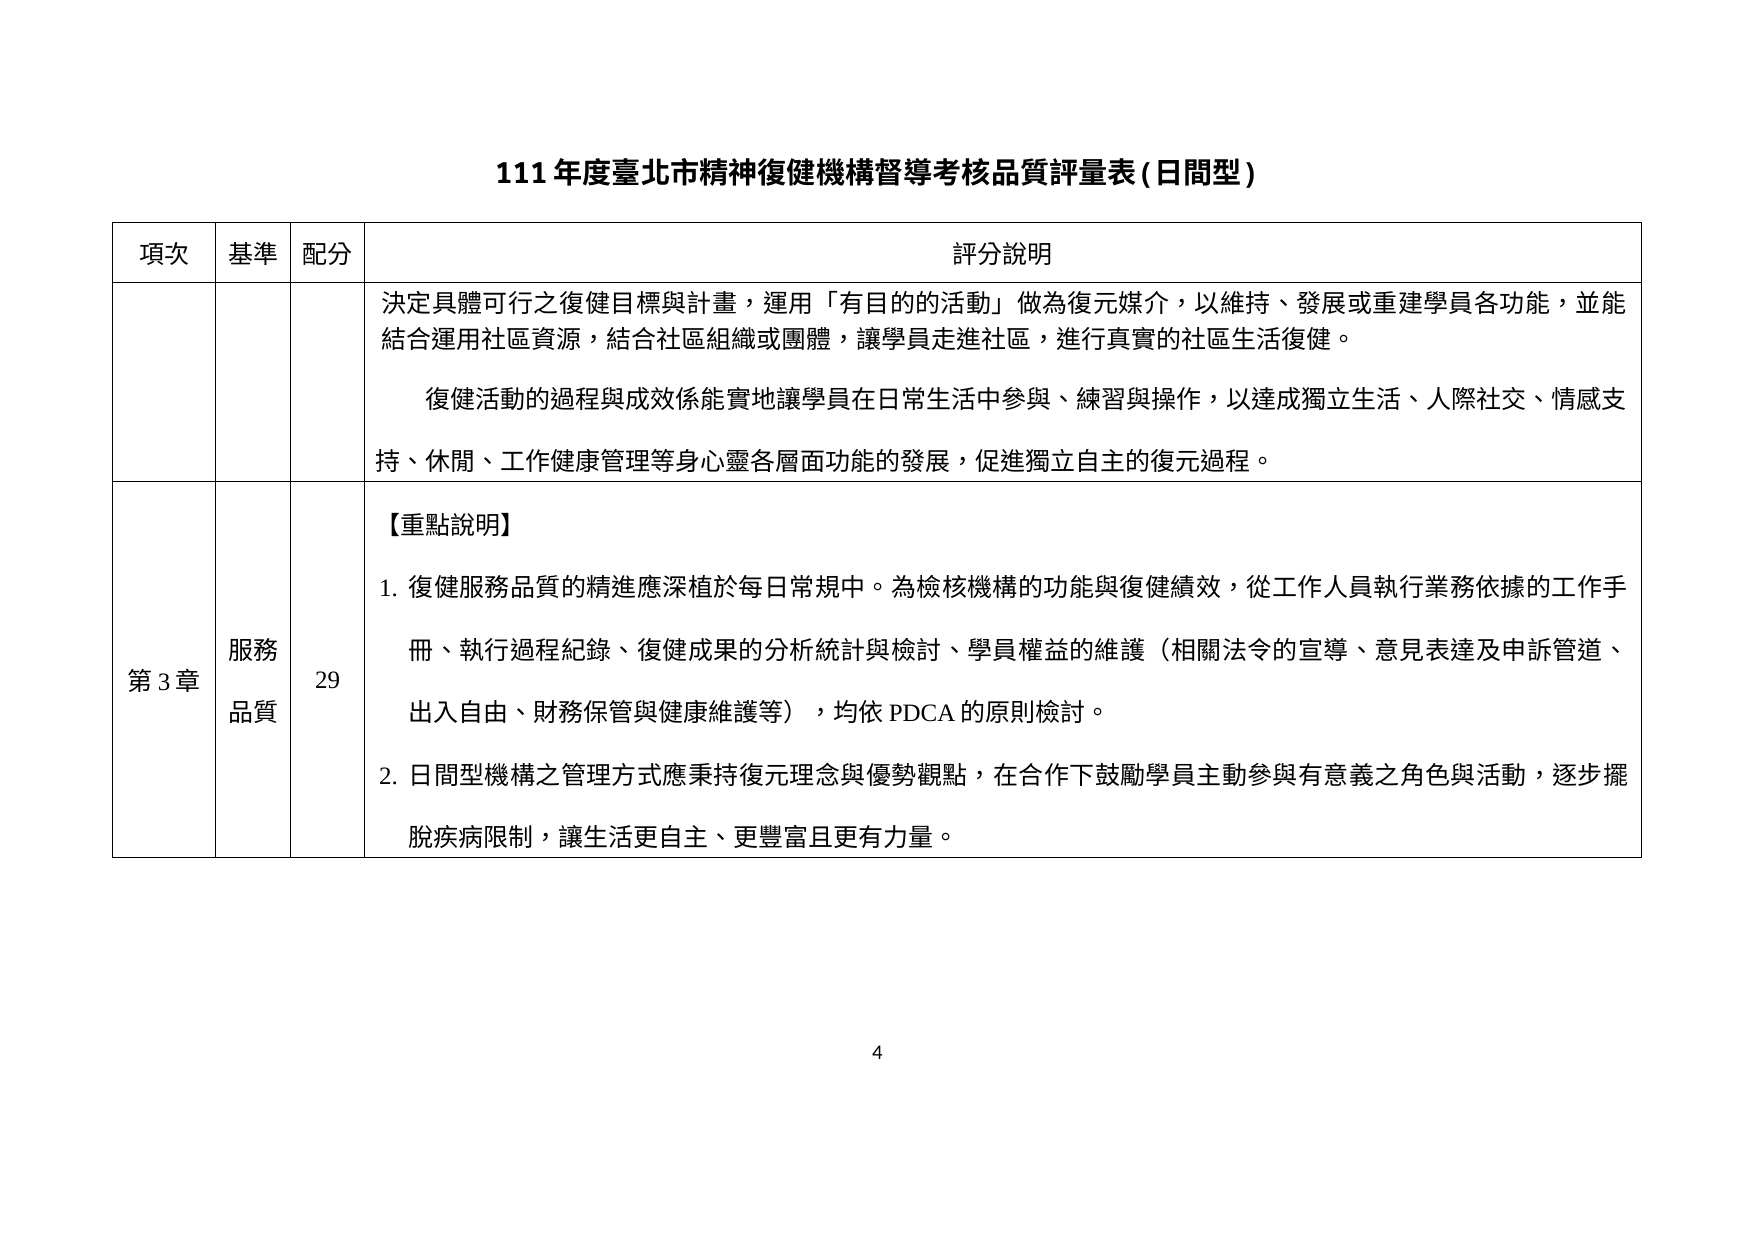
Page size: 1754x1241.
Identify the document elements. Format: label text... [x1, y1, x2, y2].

table_cell 【重點說明】 復健服務品質的精進應深植於每日常規中。為檢核機構的功能與復健績效，從工作人員執行業務依據的工作手冊、執行過程紀錄、復健成果的分析統計與檢討、學員權益的維護（相關法令的宣導、意見表達及申訴管道、出入自由、財務保管與健康維護等），均依PDCA的原則檢討。 日間型機構之管理方式應秉持復元理念與優勢觀點，在合作下鼓勵學員主動參與有意義之角色與活動，逐步擺脫疾病限制，讓生活更自主、更豐富且更有力量。 [365, 482, 1641, 857]
table_cell 決定具體可行之復健目標與計畫，運用「有目的的活動」做為復元媒介，以維持、發展或重建學員各功能，並能結合運用社區資源，結合社區組織或團體，讓學員走進社區，進行真實的社區生活復健。 復健活動的過程與成效係能實地讓學員在日常生活中參與、練習與操作，以達成獨立生活、人際社交、情感支持、休閒、工作健康管理等身心靈各層面功能的發展，促進獨立自主的復元過程。 [365, 283, 1641, 481]
table_cell [113, 283, 215, 481]
table_header 配分 [291, 223, 364, 282]
table_cell 服務 品質 [216, 482, 290, 857]
table_cell 第3章 [113, 482, 215, 857]
table_cell 29 [291, 482, 364, 857]
table_cell [291, 283, 364, 481]
table_header 基準 [216, 223, 290, 282]
table_header 評分說明 [365, 223, 1641, 282]
table_cell [216, 283, 290, 481]
table_header 項次 [113, 223, 215, 282]
